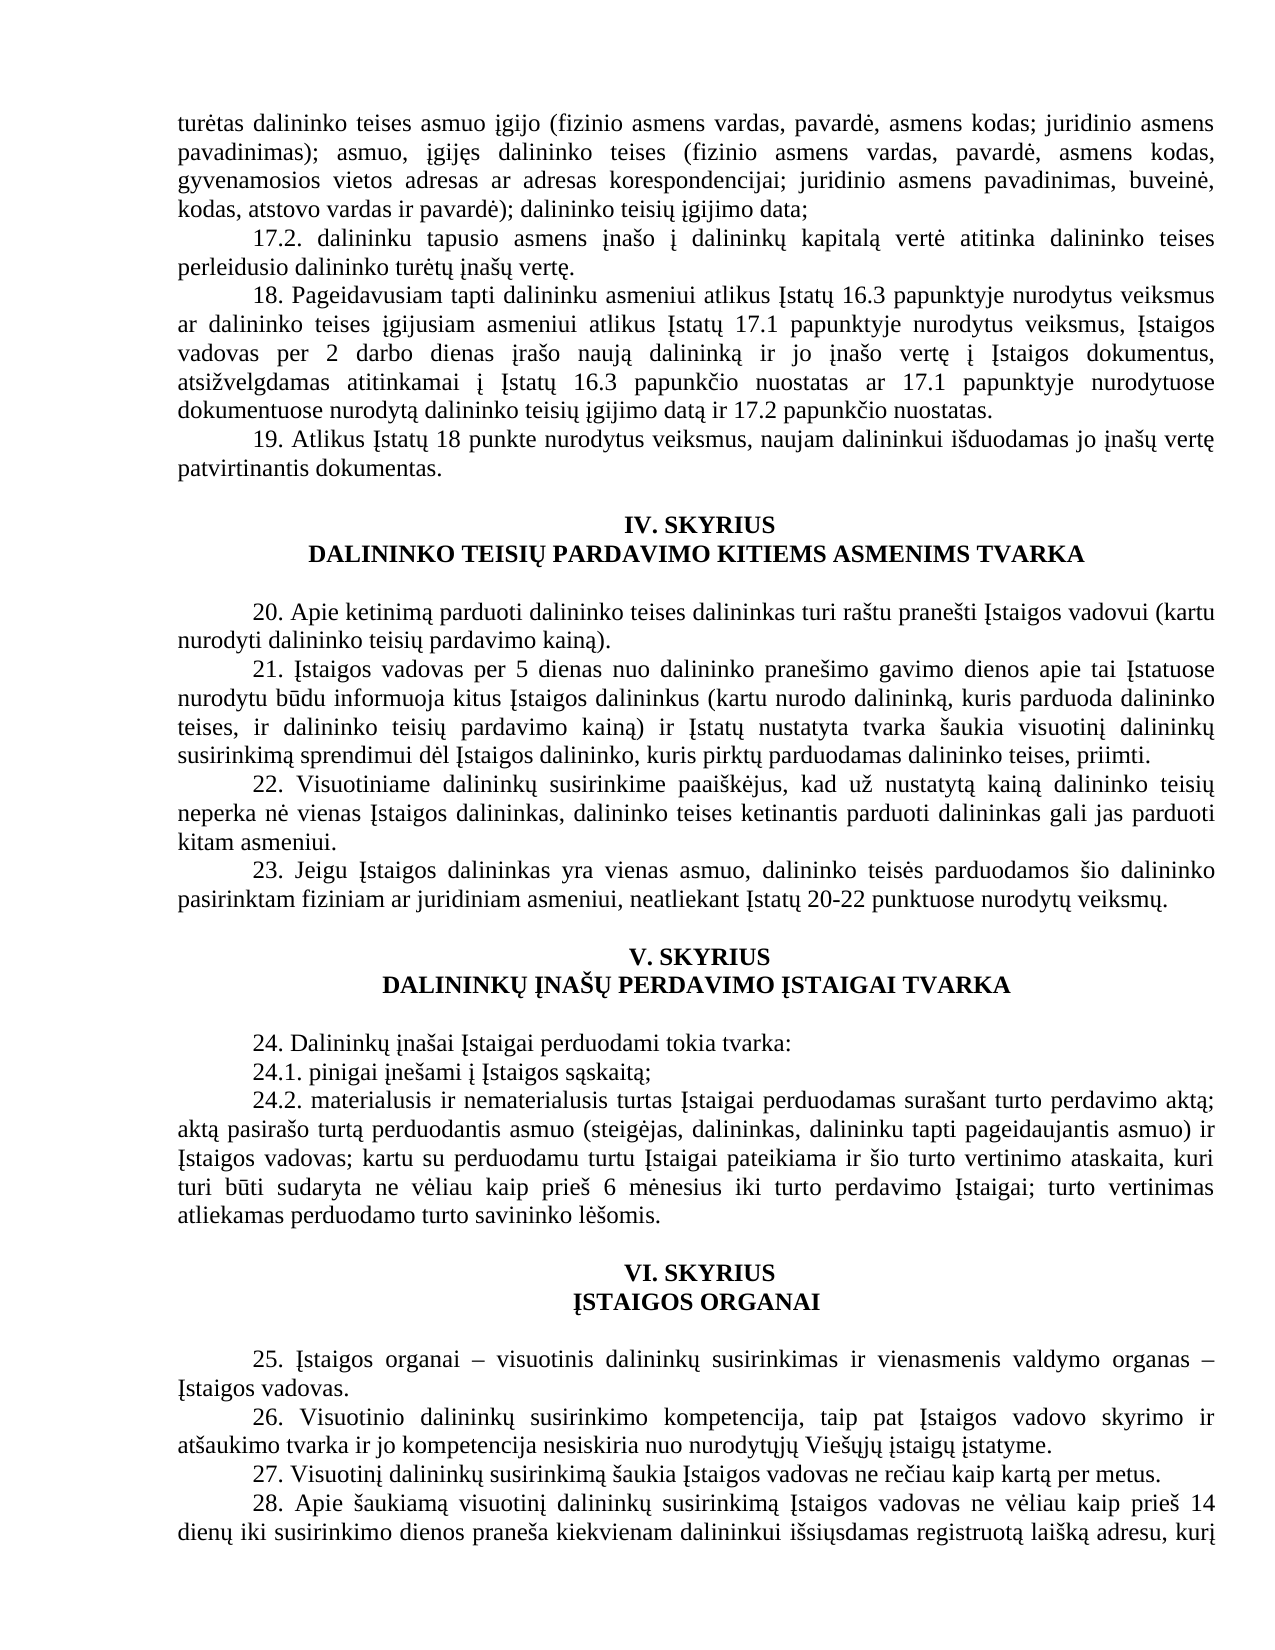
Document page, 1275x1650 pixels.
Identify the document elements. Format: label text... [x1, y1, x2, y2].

text dalininko teisių pArdavimo kitiems asmenims tvarka [177, 539, 1216, 568]
text 23. Jeigu Įstaigos dalininkas yra vienas asmuo, dalininko teisės parduodamos šio dalininko pasirinktam fiziniam ar juridiniam asmeniui, neatliekant Įstatų 20-22 punktuose nurodytų veiksmų. [177, 855, 1216, 913]
text 28. Apie šaukiamą visuotinį dalininkų susirinkimą Įstaigos vadovas ne vėliau kaip prieš 14 dienų iki susirinkimo dienos praneša kiekvienam dalininkui išsiųsdamas registruotą laišką adresu, kurį [177, 1488, 1216, 1545]
text ĮSTAIGOS ORGANAI [177, 1287, 1216, 1315]
text DALININKŲ ĮNAŠŲ PERDAVIMO ĮSTAIGAI TVARKA [177, 970, 1216, 999]
text 19. Atlikus Įstatų 18 punkte nurodytus veiksmus, naujam dalininkui išduodamas jo įnašų vertę patvirtinantis dokumentas. [177, 424, 1216, 482]
text 18. Pageidavusiam tapti dalininku asmeniui atlikus Įstatų 16.3 papunktyje nurodytus veiksmus ar dalininko teises įgijusiam asmeniui atlikus Įstatų 17.1 papunktyje nurodytus veiksmus, Įstaigos vadovas per 2 darbo dienas įrašo naują dalininką ir jo įnašo vertę į Įstaigos dokumentus, atsižvelgdamas atitinkamai į Įstatų 16.3 papunkčio nuostatas ar 17.1 papunktyje nurodytuose dokumentuose nurodytą dalininko teisių įgijimo datą ir 17.2 papunkčio nuostatas. [177, 280, 1216, 424]
text 20. Apie ketinimą parduoti dalininko teises dalininkas turi raštu pranešti Įstaigos vadovui (kartu nurodyti dalininko teisių pardavimo kainą). [177, 597, 1216, 654]
text 26. Visuotinio dalininkų susirinkimo kompetencija, taip pat Įstaigos vadovo skyrimo ir atšaukimo tvarka ir jo kompetencija nesiskiria nuo nurodytųjų Viešųjų įstaigų įstatyme. [177, 1402, 1216, 1459]
text 24.1. pinigai įnešami į Įstaigos sąskaitą; [177, 1057, 1216, 1085]
text 24.2. materialusis ir nematerialusis turtas Įstaigai perduodamas surašant turto perdavimo aktą; aktą pasirašo turtą perduodantis asmuo (steigėjas, dalininkas, dalininku tapti pageidaujantis asmuo) ir Įstaigos vadovas; kartu su perduodamu turtu Įstaigai pateikiama ir šio turto vertinimo ataskaita, kuri turi būti sudaryta ne vėliau kaip prieš 6 mėnesius iki turto perdavimo Įstaigai; turto vertinimas atliekamas perduodamo turto savininko lėšomis. [177, 1085, 1216, 1229]
text 17.2. dalininku tapusio asmens įnašo į dalininkų kapitalą vertė atitinka dalininko teises perleidusio dalininko turėtų įnašų vertę. [177, 223, 1216, 280]
text V. SKYRIUS [177, 942, 1222, 970]
text 24. Dalininkų įnašai Įstaigai perduodami tokia tvarka: [177, 1028, 1216, 1057]
text turėtas dalininko teises asmuo įgijo (fizinio asmens vardas, pavardė, asmens kodas; juridinio asmens pavadinimas); asmuo, įgijęs dalininko teises (fizinio asmens vardas, pavardė, asmens kodas, gyvenamosios vietos adresas ar adresas korespondencijai; juridinio asmens pavadinimas, buveinė, kodas, atstovo vardas ir pavardė); dalininko teisių įgijimo data; [177, 108, 1216, 223]
text 25. Įstaigos organai – visuotinis dalininkų susirinkimas ir vienasmenis valdymo organas – Įstaigos vadovas. [177, 1344, 1216, 1402]
text 21. Įstaigos vadovas per 5 dienas nuo dalininko pranešimo gavimo dienos apie tai Įstatuose nurodytu būdu informuoja kitus Įstaigos dalininkus (kartu nurodo dalininką, kuris parduoda dalininko teises, ir dalininko teisių pardavimo kainą) ir Įstatų nustatyta tvarka šaukia visuotinį dalininkų susirinkimą sprendimui dėl Įstaigos dalininko, kuris pirktų parduodamas dalininko teises, priimti. [177, 654, 1216, 769]
text 22. Visuotiniame dalininkų susirinkime paaiškėjus, kad už nustatytą kainą dalininko teisių neperka nė vienas Įstaigos dalininkas, dalininko teises ketinantis parduoti dalininkas gali jas parduoti kitam asmeniui. [177, 769, 1216, 855]
text VI. SKYRIUS [177, 1258, 1222, 1287]
text IV. SKYRIUS [177, 510, 1222, 539]
text 27. Visuotinį dalininkų susirinkimą šaukia Įstaigos vadovas ne rečiau kaip kartą per metus. [177, 1459, 1216, 1488]
